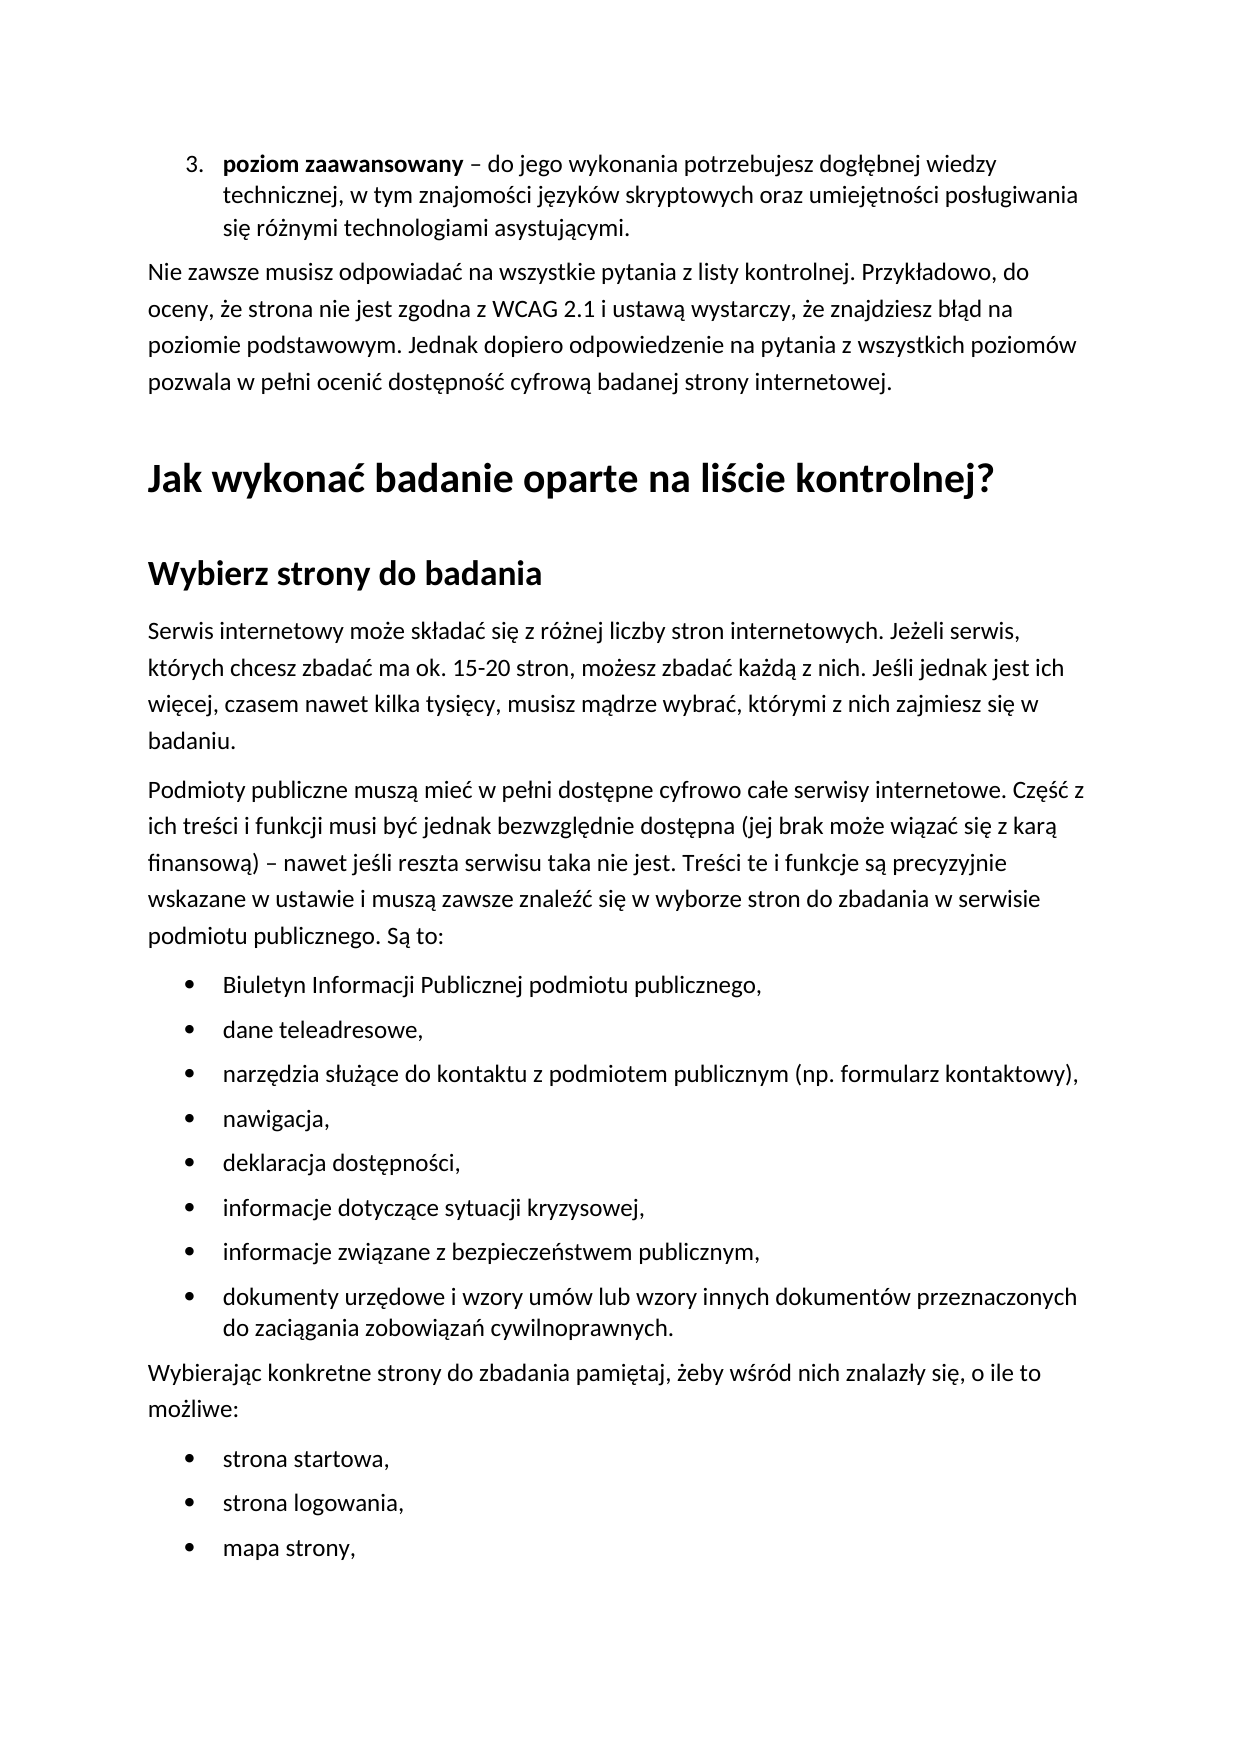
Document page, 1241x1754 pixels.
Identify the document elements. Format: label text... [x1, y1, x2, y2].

list mapa strony, [185, 1532, 1092, 1562]
list strona startowa, [185, 1443, 1092, 1473]
text Podmioty publiczne muszą mieć w pełni dostępne cyfrowo całe serwisy internetowe. Część z ich treści i funkcji musi być jednak bezwzględnie dostępna (jej brak może wiązać się z karą finansową) – nawet jeśli reszta serwisu taka nie jest. Treści te i funkcje są precyzyjnie wskazane w ustawie i muszą zawsze znaleźć się w wyborze stron do zbadania w serwisie podmiotu publicznego. Są to: [148, 774, 1092, 951]
list deklaracja dostępności, [185, 1147, 1092, 1178]
list informacje dotyczące sytuacji kryzysowej, [185, 1192, 1092, 1222]
list strona logowania, [185, 1487, 1092, 1518]
list dane teleadresowe, [185, 1014, 1092, 1044]
subtitle Jak wykonać badanie oparte na liście kontrolnej? [148, 452, 1092, 503]
list poziom zaawansowany – do jego wykonania potrzebujesz dogłębnej wiedzy technicznej, w tym znajomości języków skryptowych oraz umiejętności posługiwania się różnymi technologiami asystującymi. [185, 148, 1092, 242]
text Nie zawsze musisz odpowiadać na wszystkie pytania z listy kontrolnej. Przykładowo, do oceny, że strona nie jest zgodna z WCAG 2.1 i ustawą wystarczy, że znajdziesz błąd na poziomie podstawowym. Jednak dopiero odpowiedzenie na pytania z wszystkich poziomów pozwala w pełni ocenić dostępność cyfrową badanej strony internetowej. [148, 256, 1092, 396]
list informacje związane z bezpieczeństwem publicznym, [185, 1236, 1092, 1267]
text Serwis internetowy może składać się z różnej liczby stron internetowych. Jeżeli serwis, których chcesz zbadać ma ok. 15-20 stron, możesz zbadać każdą z nich. Jeśli jednak jest ich więcej, czasem nawet kilka tysięcy, musisz mądrze wybrać, którymi z nich zajmiesz się w badaniu. [148, 615, 1092, 755]
list Biuletyn Informacji Publicznej podmiotu publicznego, [185, 969, 1092, 1000]
list narzędzia służące do kontaktu z podmiotem publicznym (np. formularz kontaktowy), [185, 1058, 1092, 1089]
list nawigacja, [185, 1103, 1092, 1133]
text Wybierając konkretne strony do zbadania pamiętaj, żeby wśród nich znalazły się, o ile to możliwe: [148, 1357, 1092, 1424]
list dokumenty urzędowe i wzory umów lub wzory innych dokumentów przeznaczonych do zaciągania zobowiązań cywilnoprawnych. [185, 1281, 1092, 1343]
subtitle Wybierz strony do badania [148, 551, 1092, 594]
